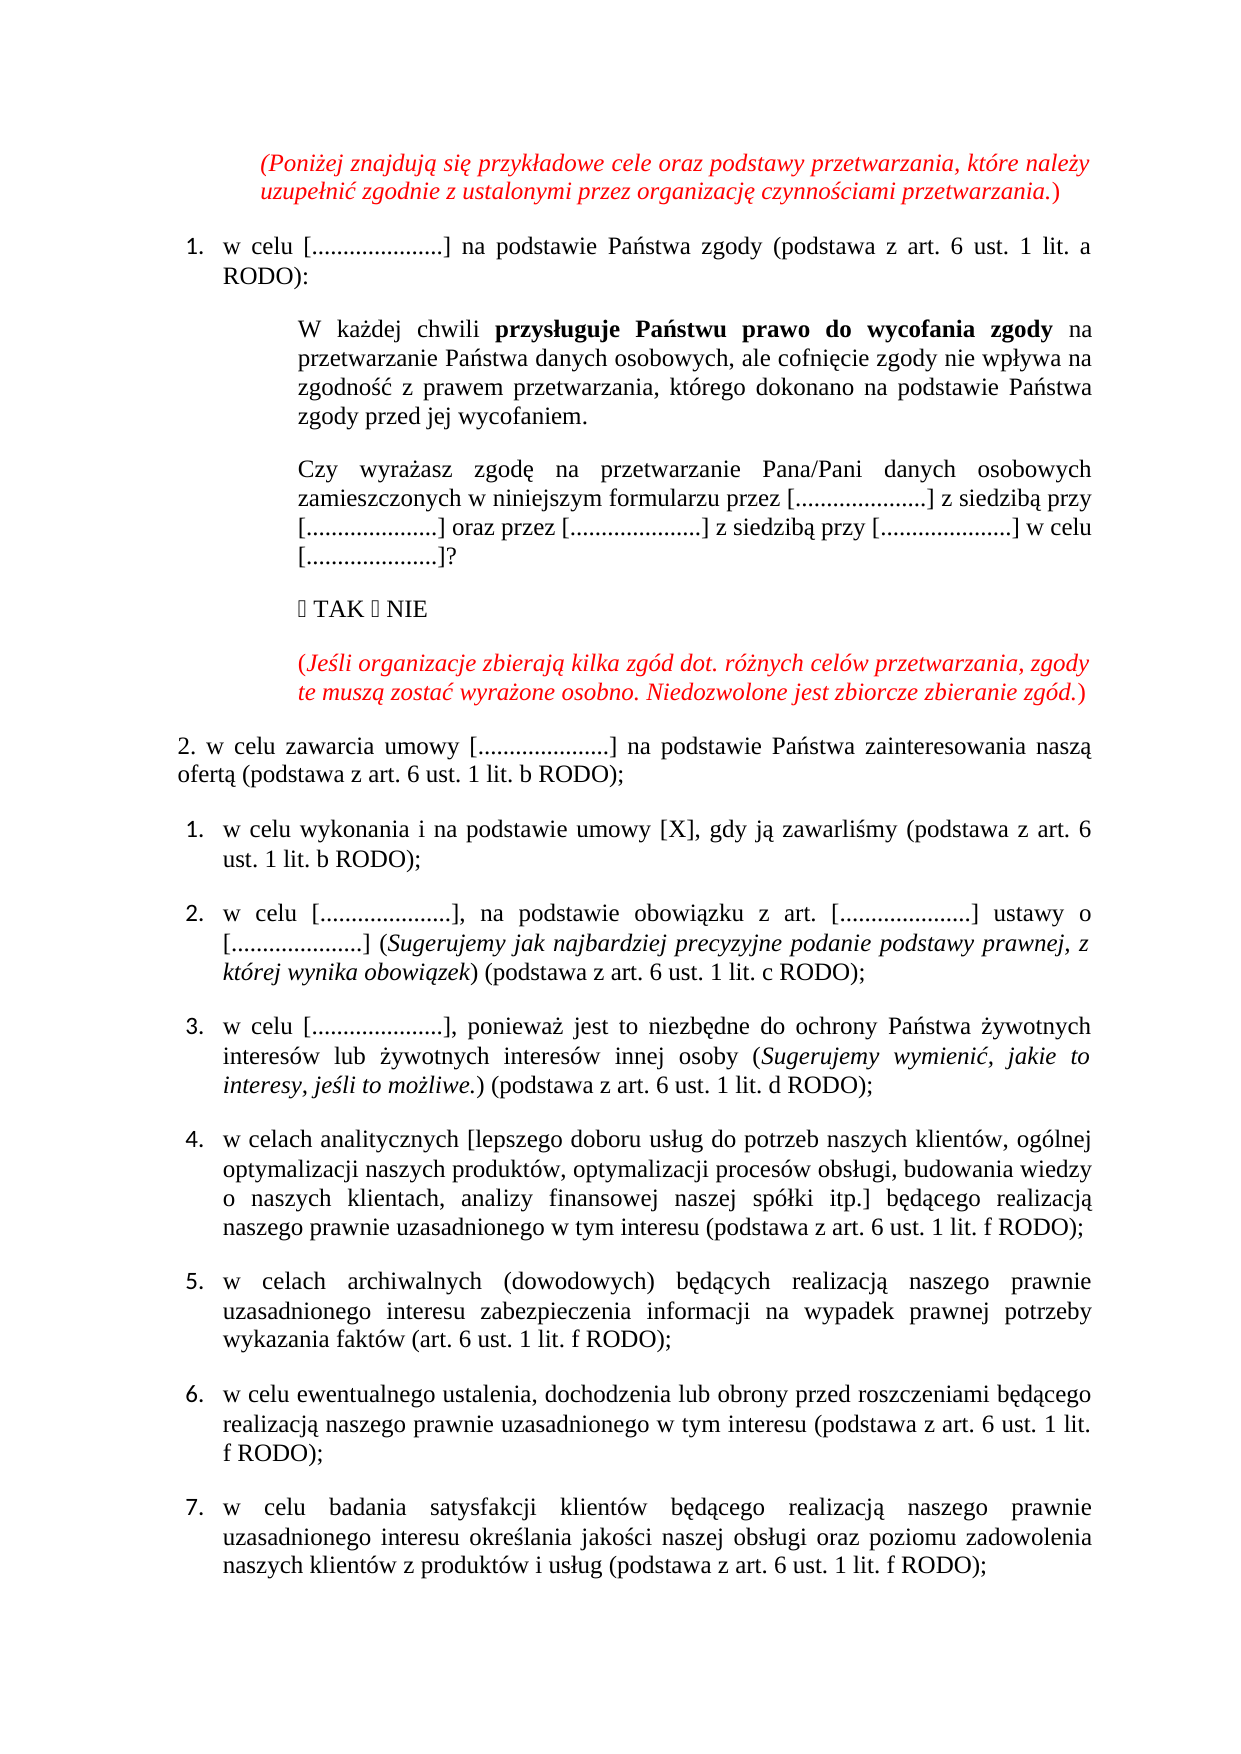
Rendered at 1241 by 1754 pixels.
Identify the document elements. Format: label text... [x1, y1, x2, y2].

list w celu [.....................] na podstawie Państwa zgody (podstawa z art. 6 ust. 1 lit. a RODO): [185, 230, 1092, 289]
list w celach archiwalnych (dowodowych) będących realizacją naszego prawnie uzasadnionego interesu zabezpieczenia informacji na wypadek prawnej potrzeby wykazania faktów (art. 6 ust. 1 lit. f RODO); [185, 1265, 1092, 1353]
list w celu ewentualnego ustalenia, dochodzenia lub obrony przed roszczeniami będącego realizacją naszego prawnie uzasadnionego w tym interesu (podstawa z art. 6 ust. 1 lit. f RODO); [185, 1378, 1092, 1466]
list w celu [.....................], na podstawie obowiązku z art. [.....................] ustawy o [.....................] (Sugerujemy jak najbardziej precyzyjne podanie podstawy prawnej, z której wynika obowiązek) (podstawa z art. 6 ust. 1 lit. c RODO); [185, 897, 1092, 986]
list (Poniżej znajdują się przykładowe cele oraz podstawy przetwarzania, które należy uzupełnić zgodnie z ustalonymi przez organizację czynnościami przetwarzania.) [260, 148, 1092, 205]
list 2. w celu zawarcia umowy [.....................] na podstawie Państwa zainteresowania naszą ofertą (podstawa z art. 6 ust. 1 lit. b RODO); [177, 731, 1092, 788]
list w celu wykonania i na podstawie umowy [X], gdy ją zawarliśmy (podstawa z art. 6 ust. 1 lit. b RODO); [185, 813, 1092, 872]
list w celach analitycznych [lepszego doboru usług do potrzeb naszych klientów, ogólnej optymalizacji naszych produktów, optymalizacji procesów obsługi, budowania wiedzy o naszych klientach, analizy finansowej naszej spółki itp.] będącego realizacją naszego prawnie uzasadnionego w tym interesu (podstawa z art. 6 ust. 1 lit. f RODO); [185, 1123, 1092, 1240]
text Czy wyrażasz zgodę na przetwarzanie Pana/Pani danych osobowych zamieszczonych w niniejszym formularzu przez [.....................] z siedzibą przy [.....................] oraz przez [.....................] z siedzibą przy [.....................] w celu [.....................]? [298, 454, 1092, 569]
list w celu [.....................], ponieważ jest to niezbędne do ochrony Państwa żywotnych interesów lub żywotnych interesów innej osoby (Sugerujemy wymienić, jakie to interesy, jeśli to możliwe.) (podstawa z art. 6 ust. 1 lit. d RODO); [185, 1011, 1092, 1098]
text W każdej chwili przysługuje Państwu prawo do wycofania zgody na przetwarzanie Państwa danych osobowych, ale cofnięcie zgody nie wpływa na zgodność z prawem przetwarzania, którego dokonano na podstawie Państwa zgody przed jej wycofaniem. [298, 314, 1092, 429]
text (Jeśli organizacje zbierają kilka zgód dot. różnych celów przetwarzania, zgody te muszą zostać wyrażone osobno. Niedozwolone jest zbiorcze zbieranie zgód.) [298, 648, 1092, 706]
list w celu badania satysfakcji klientów będącego realizacją naszego prawnie uzasadnionego interesu określania jakości naszej obsługi oraz poziomu zadowolenia naszych klientów z produktów i usług (podstawa z art. 6 ust. 1 lit. f RODO); [185, 1491, 1092, 1579]
text  TAK  NIE [298, 594, 1092, 623]
